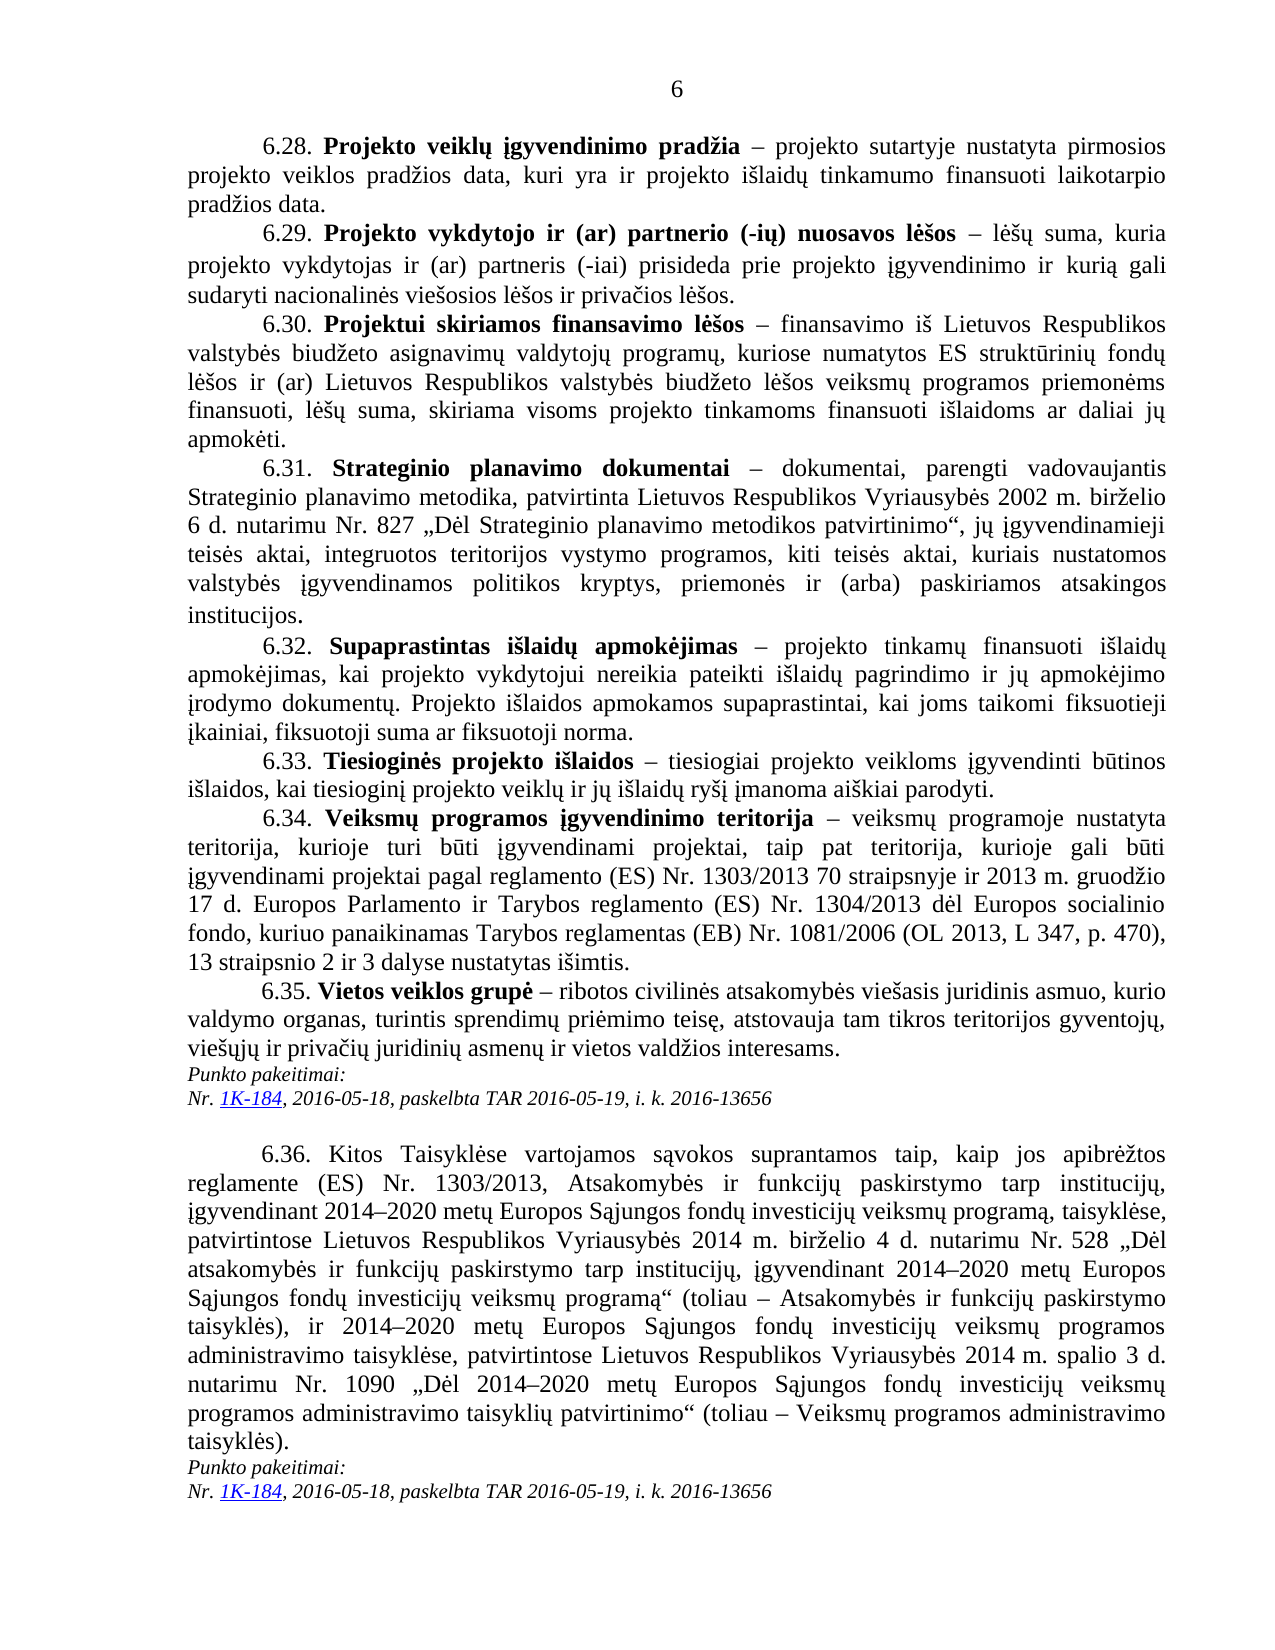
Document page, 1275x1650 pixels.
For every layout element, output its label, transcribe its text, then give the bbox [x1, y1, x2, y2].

text 6.29. Projekto vykdytojo ir (ar) partnerio (-ių) nuosavos lėšos – lėšų suma, kuria projekto vykdytojas ir (ar) partneris (-iai) prisideda prie projekto įgyvendinimo ir kurią gali sudaryti nacionalinės viešosios lėšos ir privačios lėšos. [187, 218, 1167, 309]
text 6.36. Kitos Taisyklėse vartojamos sąvokos suprantamos taip, kaip jos apibrėžtos reglamente (ES) Nr. 1303/2013, Atsakomybės ir funkcijų paskirstymo tarp institucijų, įgyvendinant 2014–2020 metų Europos Sąjungos fondų investicijų veiksmų programą, taisyklėse, patvirtintose Lietuvos Respublikos Vyriausybės 2014 m. birželio 4 d. nutarimu Nr. 528 „Dėl atsakomybės ir funkcijų paskirstymo tarp institucijų, įgyvendinant 2014–2020 metų Europos Sąjungos fondų investicijų veiksmų programą“ (toliau – Atsakomybės ir funkcijų paskirstymo taisyklės), ir 2014–2020 metų Europos Sąjungos fondų investicijų veiksmų programos administravimo taisyklėse, patvirtintose Lietuvos Respublikos Vyriausybės 2014 m. spalio 3 d. nutarimu Nr. 1090 „Dėl 2014–2020 metų Europos Sąjungos fondų investicijų veiksmų programos administravimo taisyklių patvirtinimo“ (toliau – Veiksmų programos administravimo taisyklės). [187, 1139, 1167, 1455]
text 6.33. Tiesioginės projekto išlaidos – tiesiogiai projekto veikloms įgyvendinti būtinos išlaidos, kai tiesioginį projekto veiklų ir jų išlaidų ryšį įmanoma aiškiai parodyti. [187, 746, 1167, 803]
text 6.31. Strateginio planavimo dokumentai – dokumentai, parengti vadovaujantis Strateginio planavimo metodika, patvirtinta Lietuvos Respublikos Vyriausybės 2002 m. birželio 6 d. nutarimu Nr. 827 „Dėl Strateginio planavimo metodikos patvirtinimo“, jų įgyvendinamieji teisės aktai, integruotos teritorijos vystymo programos, kiti teisės aktai, kuriais nustatomos valstybės įgyvendinamos politikos kryptys, priemonės ir (arba) paskiriamos atsakingos institucijos. [187, 453, 1167, 631]
text 6.35. Vietos veiklos grupė – ribotos civilinės atsakomybės viešasis juridinis asmuo, kurio valdymo organas, turintis sprendimų priėmimo teisę, atstovauja tam tikros teritorijos gyventojų, viešųjų ir privačių juridinių asmenų ir vietos valdžios interesams. [187, 976, 1167, 1062]
text 6.34. Veiksmų programos įgyvendinimo teritorija – veiksmų programoje nustatyta teritorija, kurioje turi būti įgyvendinami projektai, taip pat teritorija, kurioje gali būti įgyvendinami projektai pagal reglamento (ES) Nr. 1303/2013 70 straipsnyje ir 2013 m. gruodžio 17 d. Europos Parlamento ir Tarybos reglamento (ES) Nr. 1304/2013 dėl Europos socialinio fondo, kuriuo panaikinamas Tarybos reglamentas (EB) Nr. 1081/2006 (OL 2013, L 347, p. 470), 13 straipsnio 2 ir 3 dalyse nustatytas išimtis. [187, 803, 1167, 976]
text 6.32. Supaprastintas išlaidų apmokėjimas – projekto tinkamų finansuoti išlaidų apmokėjimas, kai projekto vykdytojui nereikia pateikti išlaidų pagrindimo ir jų apmokėjimo įrodymo dokumentų. Projekto išlaidos apmokamos supaprastintai, kai joms taikomi fiksuotieji įkainiai, fiksuotoji suma ar fiksuotoji norma. [187, 631, 1167, 746]
text Nr. 1K-184, 2016-05-18, paskelbta TAR 2016-05-19, i. k. 2016-13656 [187, 1479, 1167, 1503]
text 6.28. Projekto veiklų įgyvendinimo pradžia – projekto sutartyje nustatyta pirmosios projekto veiklos pradžios data, kuri yra ir projekto išlaidų tinkamumo finansuoti laikotarpio pradžios data. [187, 131, 1167, 218]
text Nr. 1K-184, 2016-05-18, paskelbta TAR 2016-05-19, i. k. 2016-13656 [187, 1086, 1167, 1110]
text Punkto pakeitimai: [187, 1455, 1167, 1479]
text 6.30. Projektui skiriamos finansavimo lėšos – finansavimo iš Lietuvos Respublikos valstybės biudžeto asignavimų valdytojų programų, kuriose numatytos ES struktūrinių fondų lėšos ir (ar) Lietuvos Respublikos valstybės biudžeto lėšos veiksmų programos priemonėms finansuoti, lėšų suma, skiriama visoms projekto tinkamoms finansuoti išlaidoms ar daliai jų apmokėti. [187, 309, 1167, 453]
text Punkto pakeitimai: [187, 1062, 1167, 1086]
